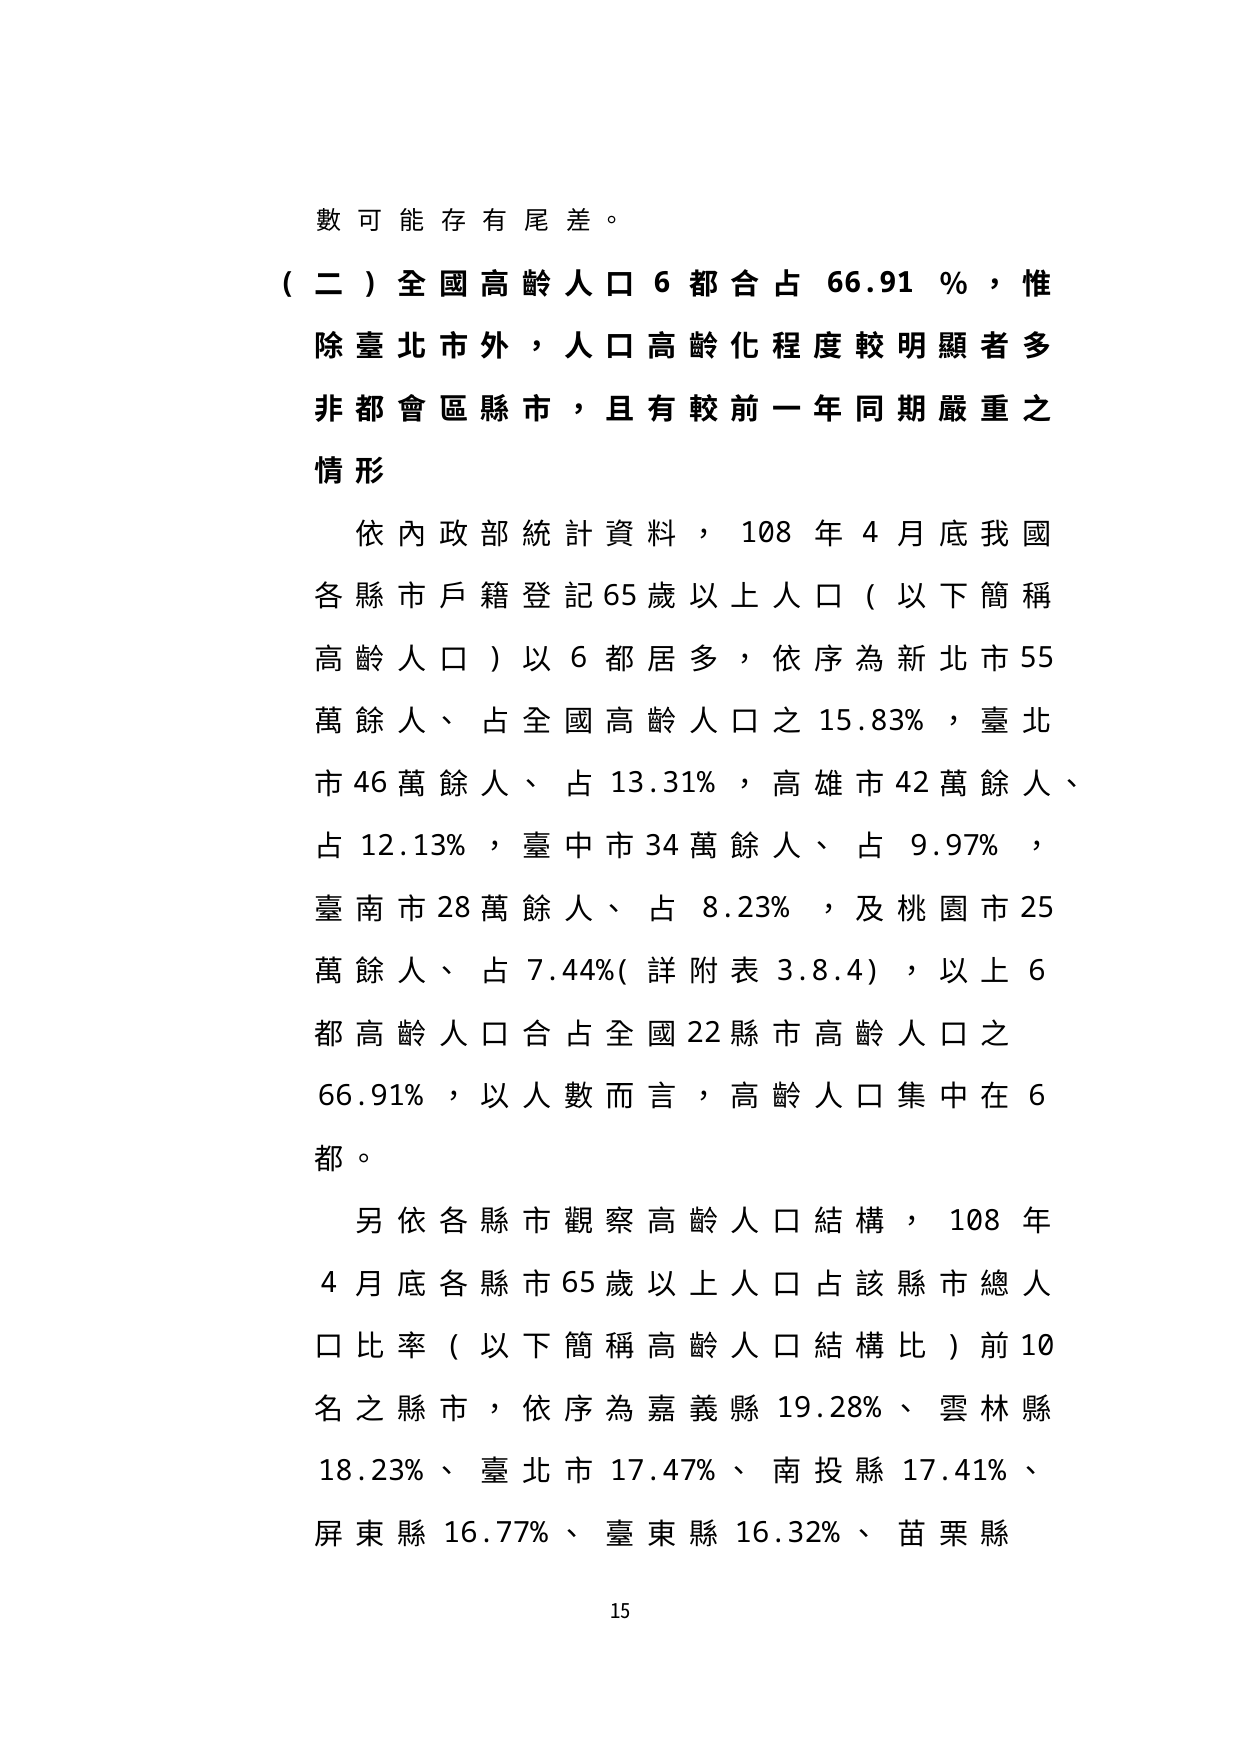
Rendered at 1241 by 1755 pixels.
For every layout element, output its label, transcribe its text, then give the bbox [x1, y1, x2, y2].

text 依內政部統計資料，108年4月底我國各縣市戶籍登記65歲以上人口(以下簡稱高齡人口)以6都居多，依序為新北市55萬餘人、占全國高齡人口之15.83%，臺北市46萬餘人、占13.31%，高雄市42萬餘人、占12.13%，臺中市34萬餘人、占9.97%，臺南市28萬餘人、占8.23%，及桃園市25萬餘人、占7.44%(詳附表3.8.4)，以上6都高齡人口合占全國22縣市高齡人口之66.91%，以人數而言，高齡人口集中在6都。 [271, 490, 1058, 1177]
text 數可能存有尾差。 [257, 177, 1058, 240]
text 另依各縣市觀察高齡人口結構，108年4月底各縣市65歲以上人口占該縣市總人口比率(以下簡稱高齡人口結構比)前10名之縣市，依序為嘉義縣19.28%、雲林縣18.23%、臺北市17.47%、南投縣17.41%、屏東縣16.77%、臺東縣16.32%、苗栗縣 [271, 1177, 1058, 1552]
text (二)全國高齡人口6都合占66.91％，惟除臺北市外，人口高齡化程度較明顯者多非都會區縣市，且有較前一年同期嚴重之情形 [242, 240, 1058, 490]
